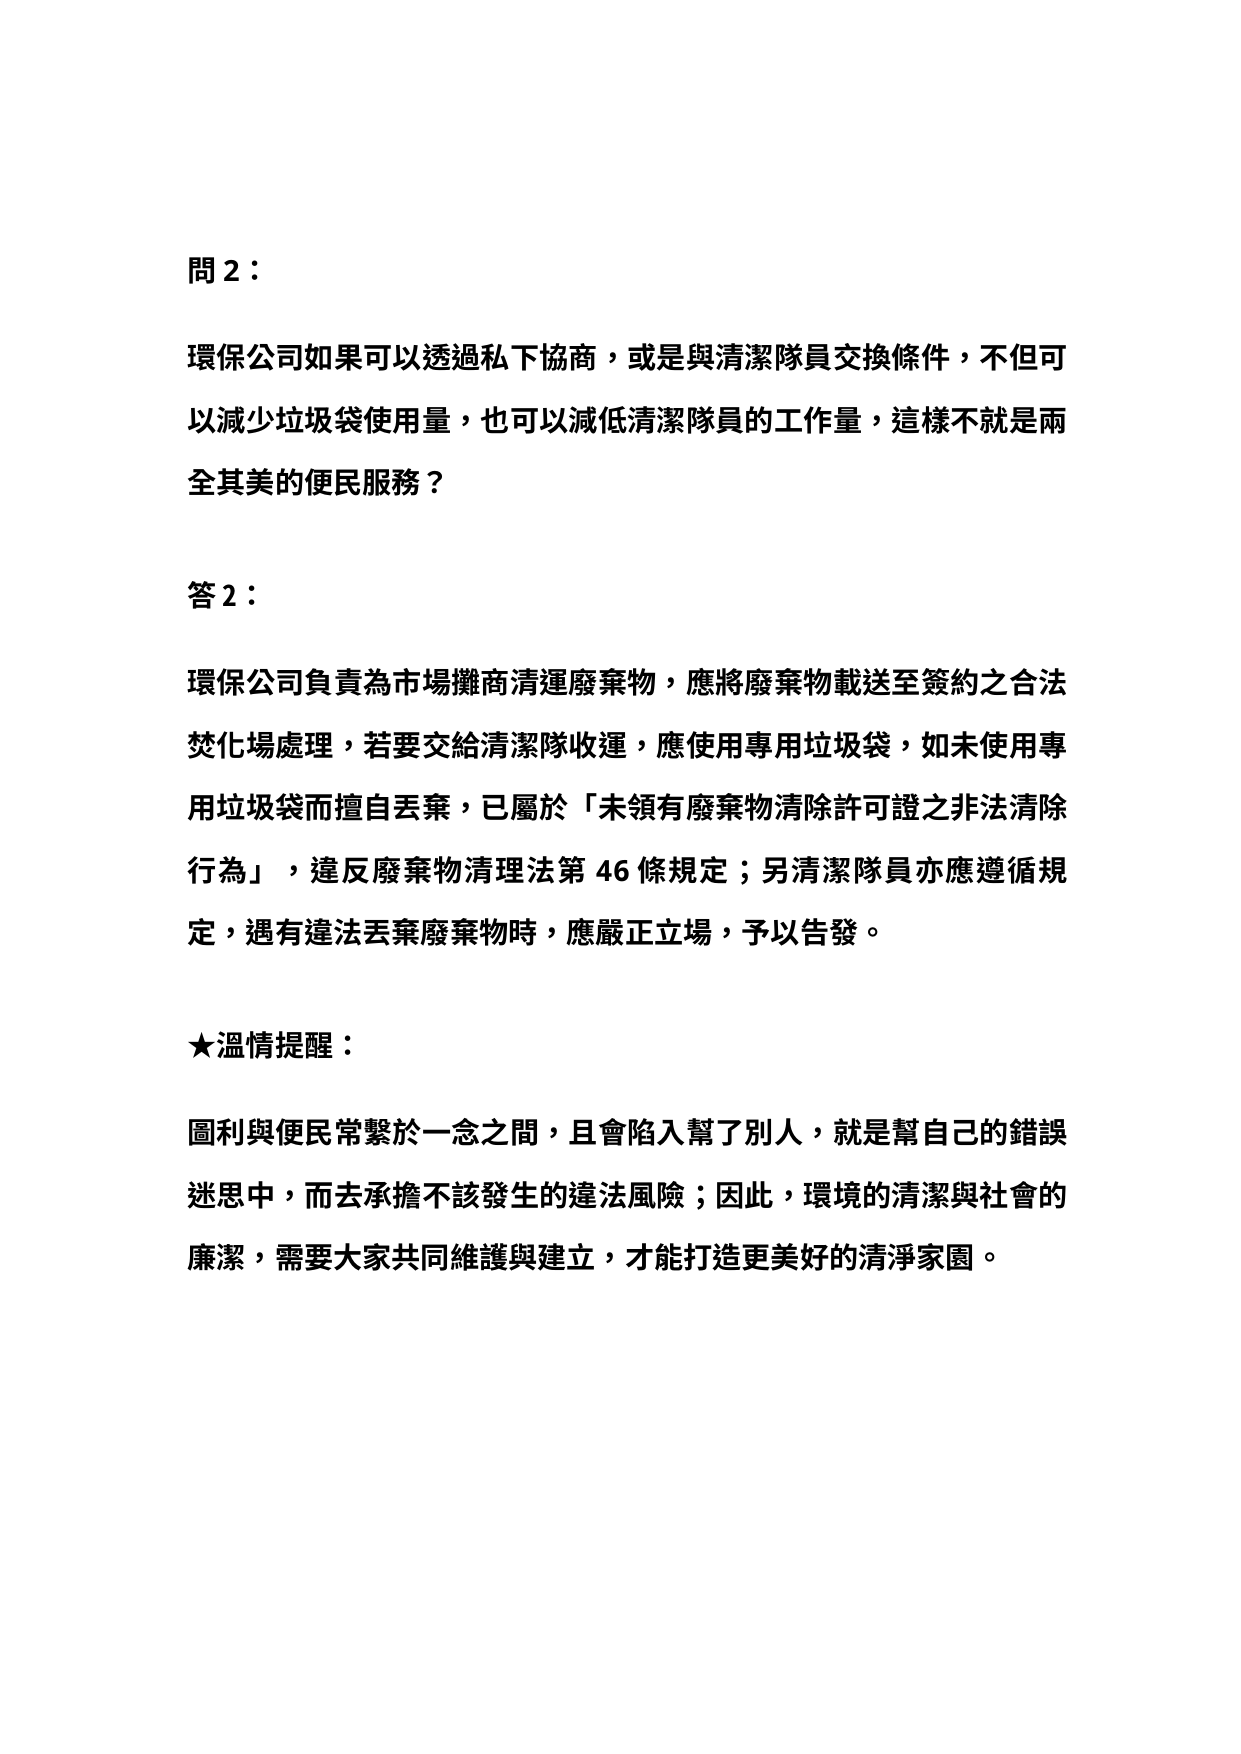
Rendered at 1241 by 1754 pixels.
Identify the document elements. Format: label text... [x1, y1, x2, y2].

text 環保公司負責為市場攤商清運廢棄物，應將廢棄物載送至簽約之合法焚化場處理，若要交給清潔隊收運，應使用專用垃圾袋，如未使用專用垃圾袋而擅自丟棄，已屬於「未領有廢棄物清除許可證之非法清除行為」，違反廢棄物清理法第46條規定；另清潔隊員亦應遵循規定，遇有違法丟棄廢棄物時，應嚴正立場，予以告發。 [187, 639, 1069, 952]
text 環保公司如果可以透過私下協商，或是與清潔隊員交換條件，不但可以減少垃圾袋使用量，也可以減低清潔隊員的工作量，這樣不就是兩全其美的便民服務？ [187, 314, 1069, 502]
text 問2： [187, 227, 1069, 289]
text 圖利與便民常繫於一念之間，且會陷入幫了別人，就是幫自己的錯誤迷思中，而去承擔不該發生的違法風險；因此，環境的清潔與社會的廉潔，需要大家共同維護與建立，才能打造更美好的清淨家園。 [187, 1089, 1069, 1277]
text 答2： [187, 552, 1069, 614]
text ★溫情提醒： [187, 1002, 1069, 1064]
